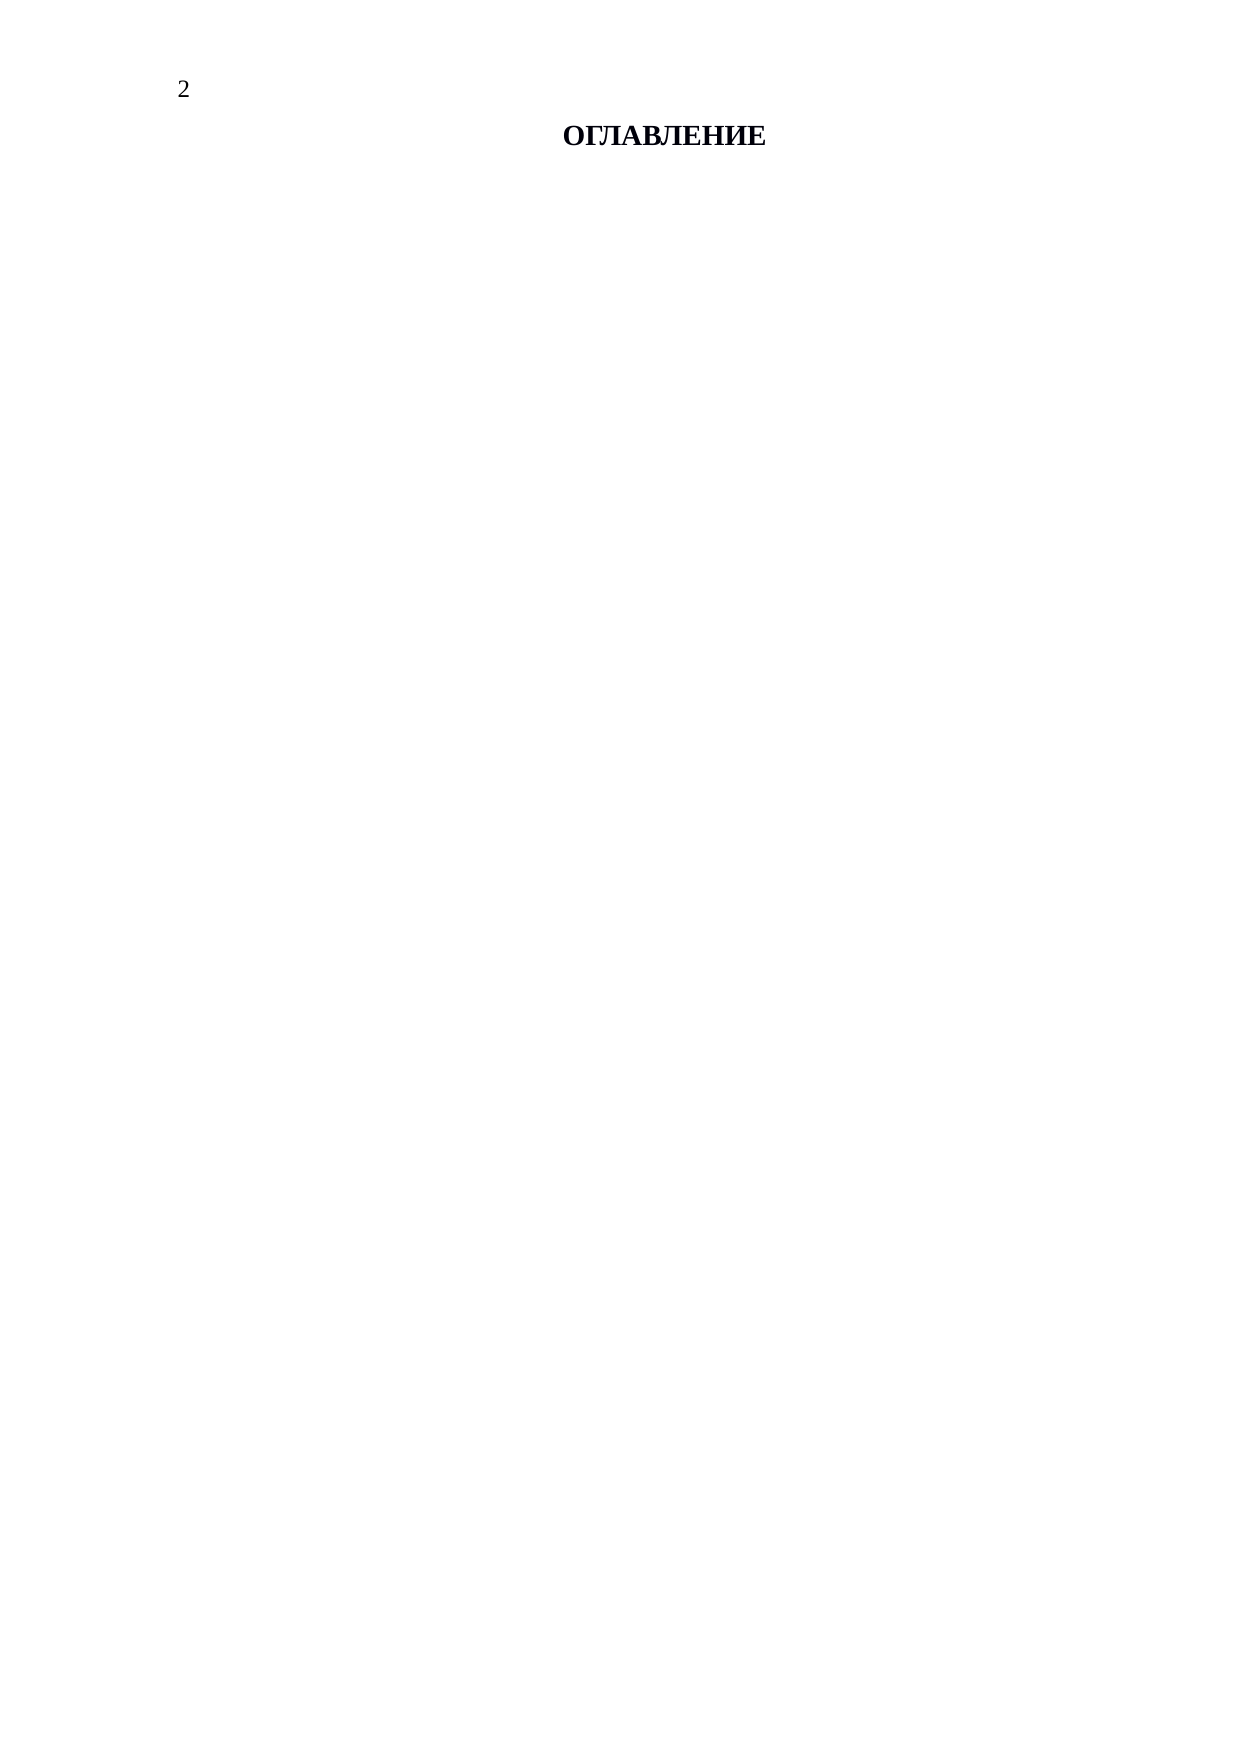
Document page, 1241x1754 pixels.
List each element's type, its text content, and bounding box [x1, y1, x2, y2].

subtitle ОГЛАВЛЕНИЕ [177, 118, 1152, 152]
